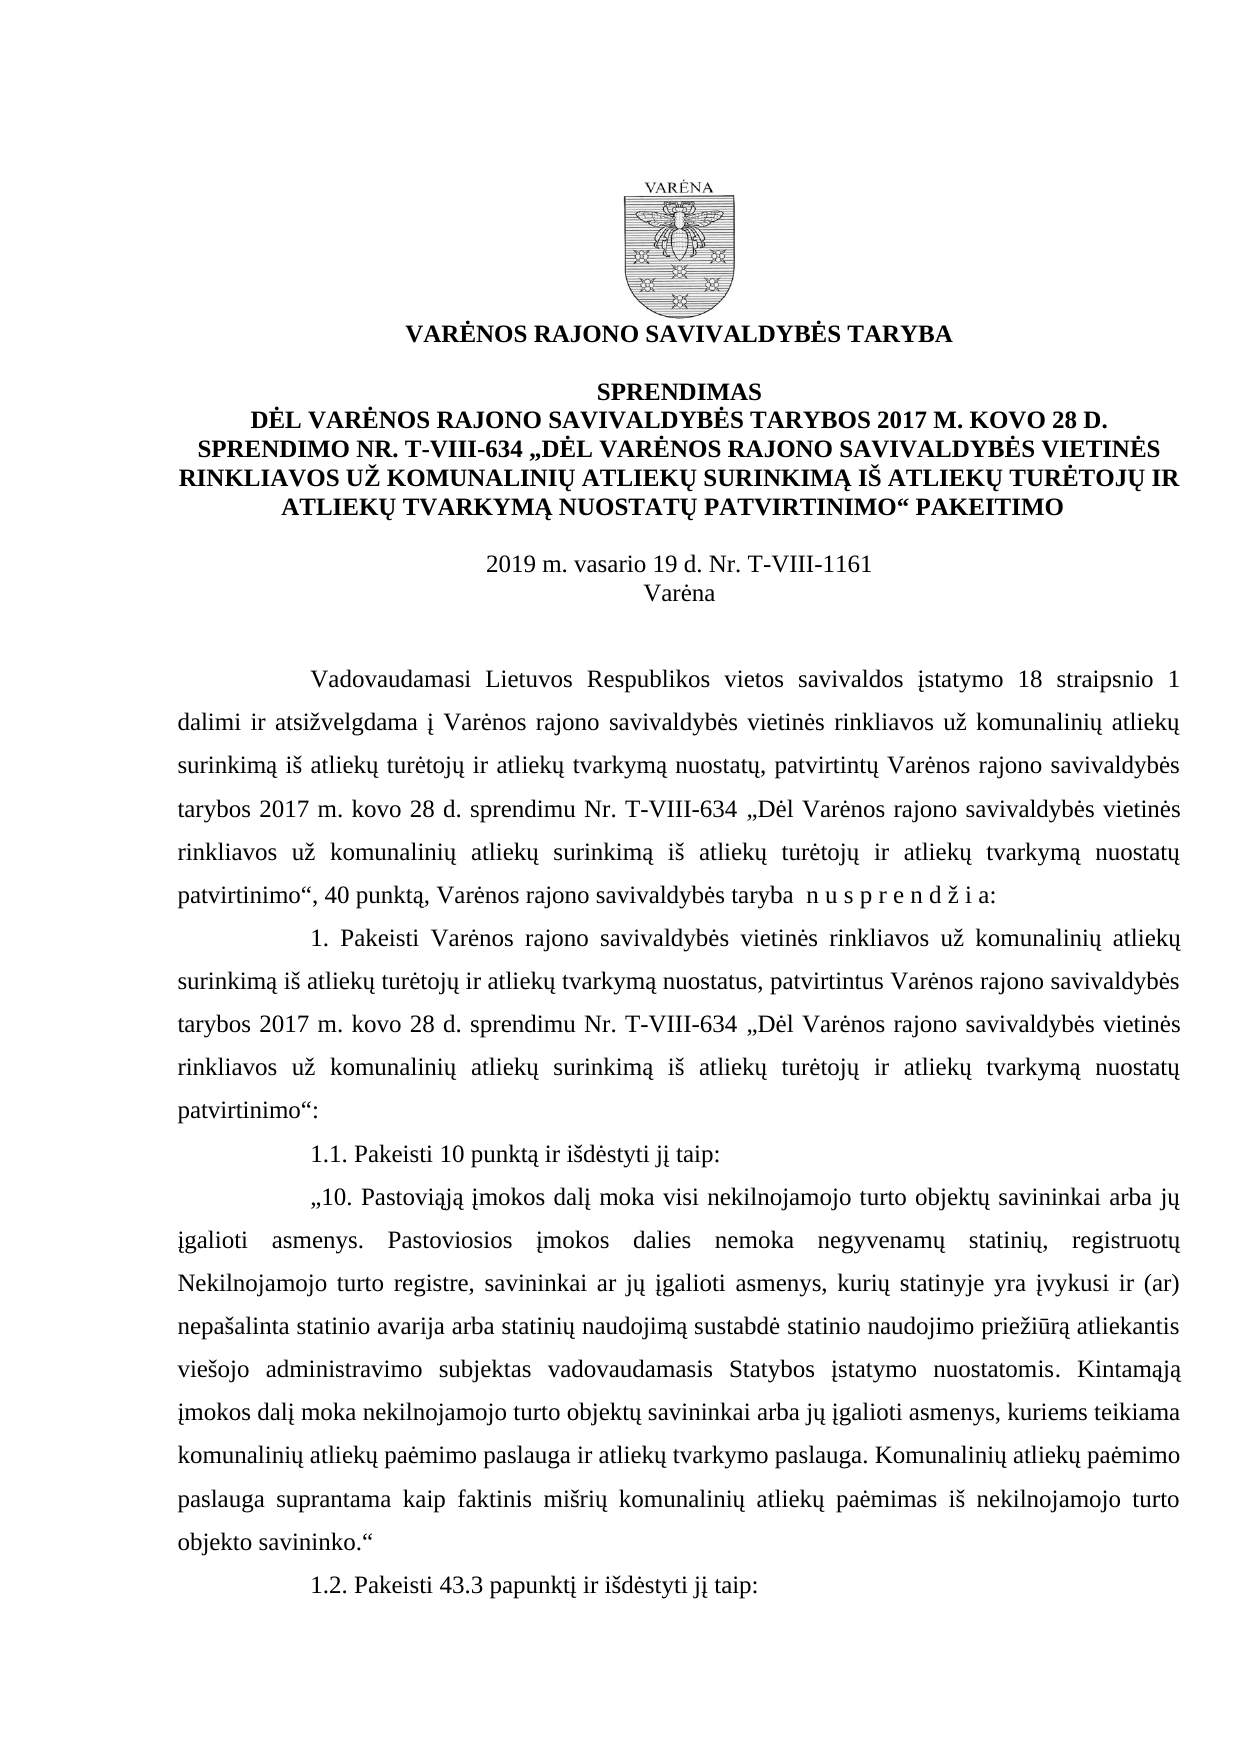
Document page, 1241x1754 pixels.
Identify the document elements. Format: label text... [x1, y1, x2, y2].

text DĖL VARĖNOS RAJONO SAVIVALDYBĖS TARYBOS 2017 M. KOVO 28 D. SPRENDIMO NR. T-VIII-634 „DĖL VARĖNOS RAJONO SAVIVALDYBĖS VIETINĖS RINKLIAVOS UŽ KOMUNALINIŲ ATLIEKŲ SURINKIMĄ IŠ ATLIEKŲ TURĖTOJŲ IR ATLIEKŲ TVARKYMĄ NUOSTATŲ PATVIRTINIMO“ PAKEITIMO [177, 406, 1181, 521]
text 2019 m. vasario 19 d. Nr. T-VIII-1161 [177, 549, 1181, 578]
text Varėna [177, 578, 1181, 607]
text VARĖNOS RAJONO SAVIVALDYBĖS TARYBA [177, 319, 1181, 348]
text SPRENDIMAS [177, 377, 1181, 406]
text 1.2. Pakeisti 43.3 papunktį ir išdėstyti jį taip: [310, 1570, 1181, 1599]
text 1.1. Pakeisti 10 punktą ir išdėstyti jį taip: [177, 1139, 1181, 1167]
text „10. Pastoviąją įmokos dalį moka visi nekilnojamojo turto objektų savininkai arba jų įgalioti asmenys. Pastoviosios įmokos dalies nemoka negyvenamų statinių, registruotų Nekilnojamojo turto registre, savininkai ar jų įgalioti asmenys, kurių statinyje yra įvykusi ir (ar) nepašalinta statinio avarija arba statinių naudojimą sustabdė statinio naudojimo priežiūrą atliekantis viešojo administravimo subjektas vadovaudamasis Statybos įstatymo nuostatomis. Kintamąją įmokos dalį moka nekilnojamojo turto objektų savininkai arba jų įgalioti asmenys, kuriems teikiama komunalinių atliekų paėmimo paslauga ir atliekų tvarkymo paslauga. Komunalinių atliekų paėmimo paslauga suprantama kaip faktinis mišrių komunalinių atliekų paėmimas iš nekilnojamojo turto objekto savininko.“ [177, 1182, 1181, 1556]
text 1. Pakeisti Varėnos rajono savivaldybės vietinės rinkliavos už komunalinių atliekų surinkimą iš atliekų turėtojų ir atliekų tvarkymą nuostatus, patvirtintus Varėnos rajono savivaldybės tarybos 2017 m. kovo 28 d. sprendimu Nr. T-VIII-634 „Dėl Varėnos rajono savivaldybės vietinės rinkliavos už komunalinių atliekų surinkimą iš atliekų turėtojų ir atliekų tvarkymą nuostatų patvirtinimo“: [177, 923, 1181, 1124]
text Vadovaudamasi Lietuvos Respublikos vietos savivaldos įstatymo 18 straipsnio 1 dalimi ir atsižvelgdama į Varėnos rajono savivaldybės vietinės rinkliavos už komunalinių atliekų surinkimą iš atliekų turėtojų ir atliekų tvarkymą nuostatų, patvirtintų Varėnos rajono savivaldybės tarybos 2017 m. kovo 28 d. sprendimu Nr. T-VIII-634 „Dėl Varėnos rajono savivaldybės vietinės rinkliavos už komunalinių atliekų surinkimą iš atliekų turėtojų ir atliekų tvarkymą nuostatų patvirtinimo“, 40 punktą, Varėnos rajono savivaldybės taryba n u s p r e n d ž i a: [177, 664, 1181, 909]
